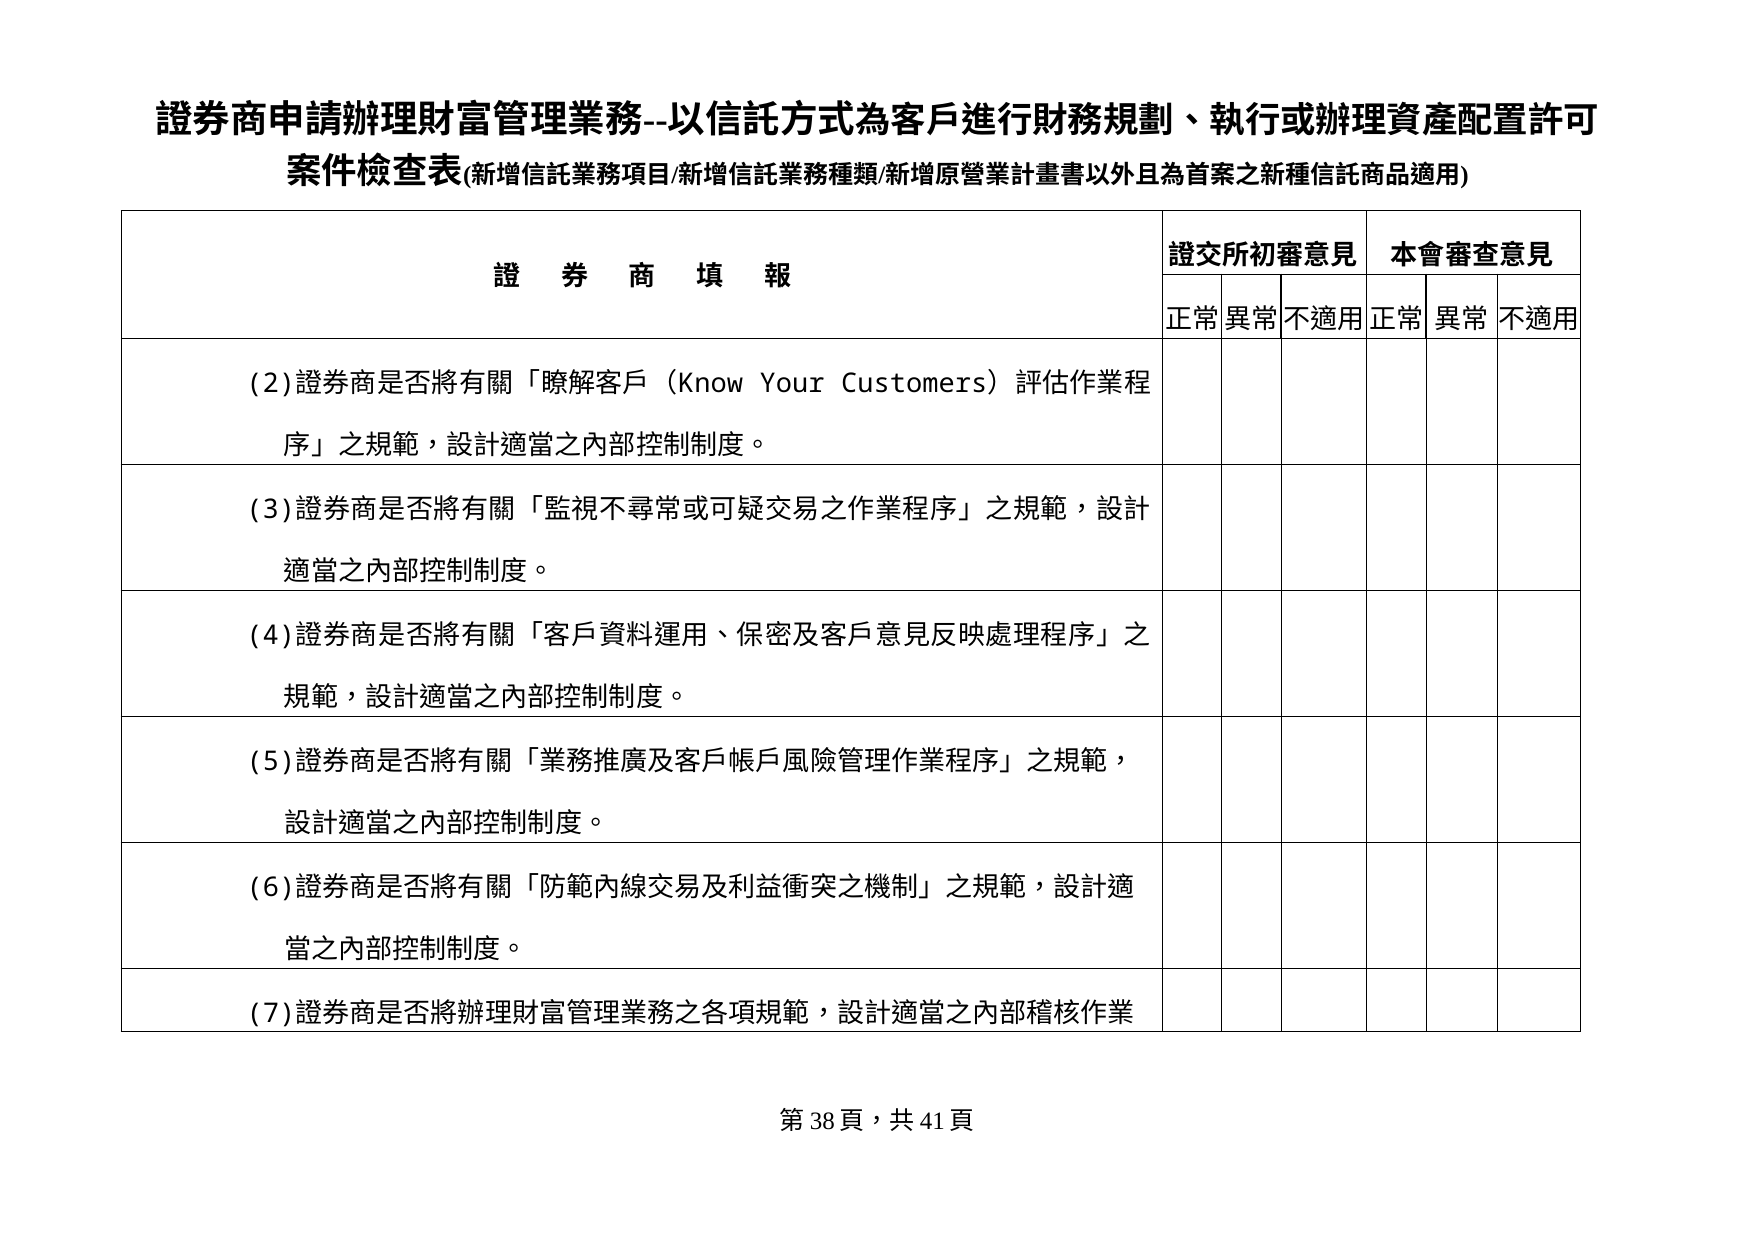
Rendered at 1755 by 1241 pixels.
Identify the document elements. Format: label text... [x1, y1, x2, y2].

table_cell [1163, 717, 1221, 842]
table_cell [1222, 843, 1281, 968]
table_cell 異常 [1222, 275, 1280, 337]
table_cell [1163, 591, 1221, 716]
table_cell [1427, 591, 1497, 716]
table_cell [1282, 591, 1366, 716]
table_cell [1427, 843, 1497, 968]
table_cell 正常 [1163, 275, 1221, 337]
table_cell [1282, 717, 1366, 842]
table_cell [1222, 591, 1281, 716]
table_cell [1282, 339, 1366, 463]
table_cell (6)證券商是否將有關「防範內線交易及利益衝突之機制」之規範，設計適當之內部控制制度。 [122, 843, 1162, 968]
table_cell 正常 [1367, 275, 1425, 337]
table_cell [1498, 843, 1580, 968]
table_cell [1222, 465, 1281, 589]
table_header 證 券 商 填 報 [122, 211, 1162, 337]
table_cell (4)證券商是否將有關「客戶資料運用、保密及客戶意見反映處理程序」之規範，設計適當之內部控制制度。 [122, 591, 1162, 716]
table_cell [1498, 465, 1580, 589]
table_cell [1498, 717, 1580, 842]
table_cell [1222, 969, 1281, 1031]
table_cell [1163, 843, 1221, 968]
table_cell [1282, 969, 1366, 1031]
table_cell (5)證券商是否將有關「業務推廣及客戶帳戶風險管理作業程序」之規範，設計適當之內部控制制度。 [122, 717, 1162, 842]
table_cell [1427, 339, 1497, 463]
table_cell [1163, 339, 1221, 463]
table_cell (3)證券商是否將有關「監視不尋常或可疑交易之作業程序」之規範，設計適當之內部控制制度。 [122, 465, 1162, 589]
table_cell [1498, 969, 1580, 1031]
table_cell [1427, 717, 1497, 842]
table_cell (7)證券商是否將辦理財富管理業務之各項規範，設計適當之內部稽核作業 [122, 969, 1162, 1031]
table_cell [1222, 717, 1281, 842]
table_cell 異常 [1427, 275, 1497, 337]
table_cell [1367, 465, 1426, 589]
table_cell [1498, 591, 1580, 716]
table_header 證交所初審意見 [1163, 211, 1366, 273]
table_cell [1367, 339, 1426, 463]
table_cell [1498, 339, 1580, 463]
table_cell [1427, 969, 1497, 1031]
table_cell [1367, 843, 1426, 968]
table_cell [1282, 465, 1366, 589]
table_cell [1367, 969, 1426, 1031]
table_header 本會審查意見 [1367, 211, 1580, 273]
table_cell [1163, 969, 1221, 1031]
table_cell [1163, 465, 1221, 589]
table_cell [1282, 843, 1366, 968]
table_cell (2)證券商是否將有關「瞭解客戶（Know Your Customers）評估作業程序」之規範，設計適當之內部控制制度。 [122, 339, 1162, 463]
table_cell 不適用 [1498, 275, 1580, 337]
table_cell [1222, 339, 1281, 463]
table_cell [1367, 717, 1426, 842]
table_cell [1427, 465, 1497, 589]
table_cell 不適用 [1282, 275, 1366, 337]
table_cell [1367, 591, 1426, 716]
